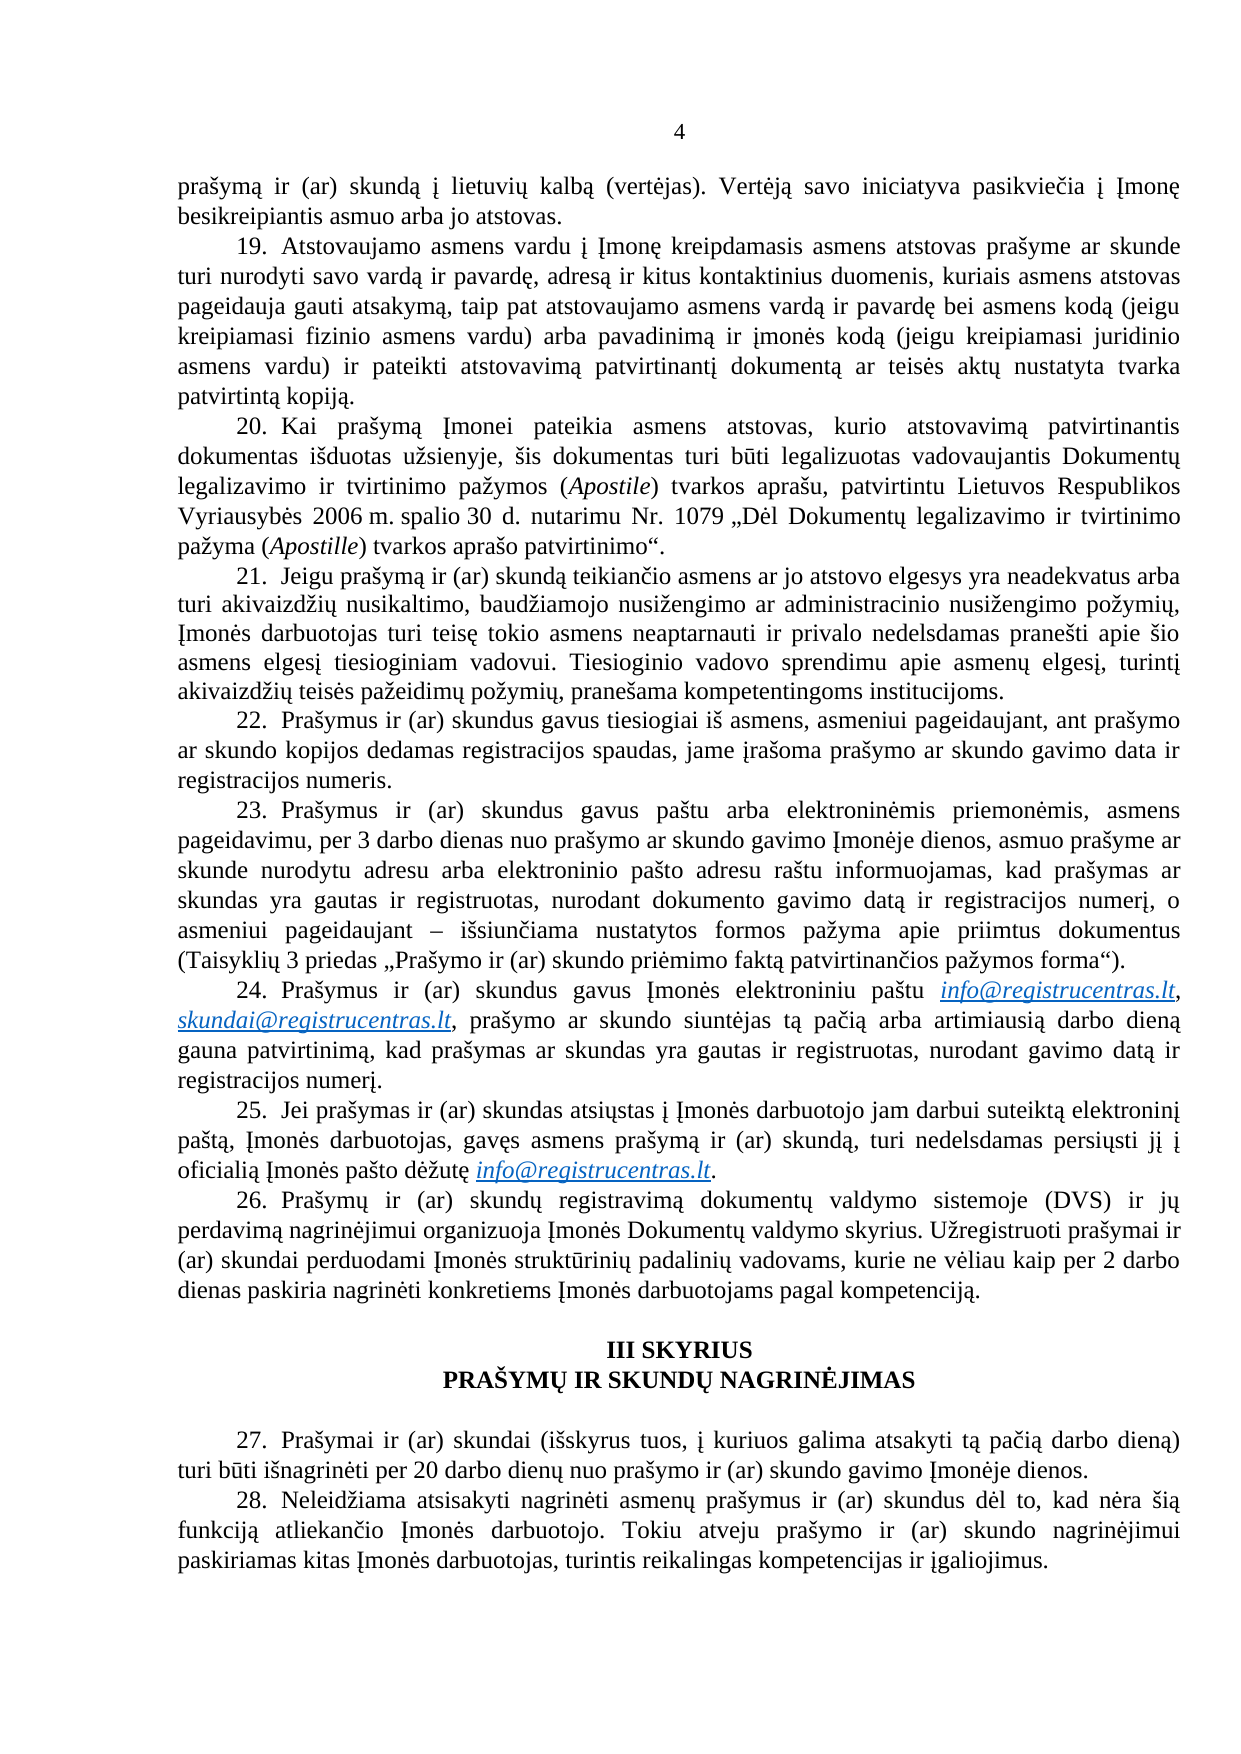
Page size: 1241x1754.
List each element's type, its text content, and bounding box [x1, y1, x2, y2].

text 27. Prašymai ir (ar) skundai (išskyrus tuos, į kuriuos galima atsakyti tą pačią darbo dieną) turi būti išnagrinėti per 20 darbo dienų nuo prašymo ir (ar) skundo gavimo Įmonėje dienos. [177, 1424, 1181, 1484]
text prašymą ir (ar) skundą į lietuvių kalbą (vertėjas). Vertėją savo iniciatyva pasikviečia į Įmonę besikreipiantis asmuo arba jo atstovas. [177, 171, 1181, 231]
text 25. Jei prašymas ir (ar) skundas atsiųstas į Įmonės darbuotojo jam darbui suteiktą elektroninį paštą, Įmonės darbuotojas, gavęs asmens prašymą ir (ar) skundą, turi nedelsdamas persiųsti jį į oficialią Įmonės pašto dėžutę info@registrucentras.lt. [177, 1094, 1181, 1184]
text 24. Prašymus ir (ar) skundus gavus Įmonės elektroniniu paštu info@registrucentras.lt, skundai@registrucentras.lt, prašymo ar skundo siuntėjas tą pačią arba artimiausią darbo dieną gauna patvirtinimą, kad prašymas ar skundas yra gautas ir registruotas, nurodant gavimo datą ir registracijos numerį. [177, 974, 1181, 1094]
text 22. Prašymus ir (ar) skundus gavus tiesiogiai iš asmens, asmeniui pageidaujant, ant prašymo ar skundo kopijos dedamas registracijos spaudas, jame įrašoma prašymo ar skundo gavimo data ir registracijos numeris. [177, 704, 1181, 794]
text PRAŠYMŲ IR SKUNDŲ NAGRINĖJIMAS [177, 1364, 1181, 1394]
text 21. Jeigu prašymą ir (ar) skundą teikiančio asmens ar jo atstovo elgesys yra neadekvatus arba turi akivaizdžių nusikaltimo, baudžiamojo nusižengimo ar administracinio nusižengimo požymių, Įmonės darbuotojas turi teisę tokio asmens neaptarnauti ir privalo nedelsdamas pranešti apie šio asmens elgesį tiesioginiam vadovui. Tiesioginio vadovo sprendimu apie asmenų elgesį, turintį akivaizdžių teisės pažeidimų požymių, pranešama kompetentingoms institucijoms. [177, 561, 1181, 704]
text III SKYRIUS [177, 1334, 1181, 1364]
text 26. Prašymų ir (ar) skundų registravimą dokumentų valdymo sistemoje (DVS) ir jų perdavimą nagrinėjimui organizuoja Įmonės Dokumentų valdymo skyrius. Užregistruoti prašymai ir (ar) skundai perduodami Įmonės struktūrinių padalinių vadovams, kurie ne vėliau kaip per 2 darbo dienas paskiria nagrinėti konkretiems Įmonės darbuotojams pagal kompetenciją. [177, 1184, 1181, 1304]
text 28. Neleidžiama atsisakyti nagrinėti asmenų prašymus ir (ar) skundus dėl to, kad nėra šią funkciją atliekančio Įmonės darbuotojo. Tokiu atveju prašymo ir (ar) skundo nagrinėjimui paskiriamas kitas Įmonės darbuotojas, turintis reikalingas kompetencijas ir įgaliojimus. [177, 1484, 1181, 1574]
text 20. Kai prašymą Įmonei pateikia asmens atstovas, kurio atstovavimą patvirtinantis dokumentas išduotas užsienyje, šis dokumentas turi būti legalizuotas vadovaujantis Dokumentų legalizavimo ir tvirtinimo pažymos (Apostile) tvarkos aprašu, patvirtintu Lietuvos Respublikos Vyriausybės 2006 m. spalio 30 d. nutarimu Nr. 1079 „Dėl Dokumentų legalizavimo ir tvirtinimo pažyma (Apostille) tvarkos aprašo patvirtinimo“. [177, 411, 1181, 561]
text 19. Atstovaujamo asmens vardu į Įmonę kreipdamasis asmens atstovas prašyme ar skunde turi nurodyti savo vardą ir pavardę, adresą ir kitus kontaktinius duomenis, kuriais asmens atstovas pageidauja gauti atsakymą, taip pat atstovaujamo asmens vardą ir pavardę bei asmens kodą (jeigu kreipiamasi fizinio asmens vardu) arba pavadinimą ir įmonės kodą (jeigu kreipiamasi juridinio asmens vardu) ir pateikti atstovavimą patvirtinantį dokumentą ar teisės aktų nustatyta tvarka patvirtintą kopiją. [177, 231, 1181, 411]
text 23. Prašymus ir (ar) skundus gavus paštu arba elektroninėmis priemonėmis, asmens pageidavimu, per 3 darbo dienas nuo prašymo ar skundo gavimo Įmonėje dienos, asmuo prašyme ar skunde nurodytu adresu arba elektroninio pašto adresu raštu informuojamas, kad prašymas ar skundas yra gautas ir registruotas, nurodant dokumento gavimo datą ir registracijos numerį, o asmeniui pageidaujant – išsiunčiama nustatytos formos pažyma apie priimtus dokumentus (Taisyklių 3 priedas „Prašymo ir (ar) skundo priėmimo faktą patvirtinančios pažymos forma“). [177, 794, 1181, 974]
